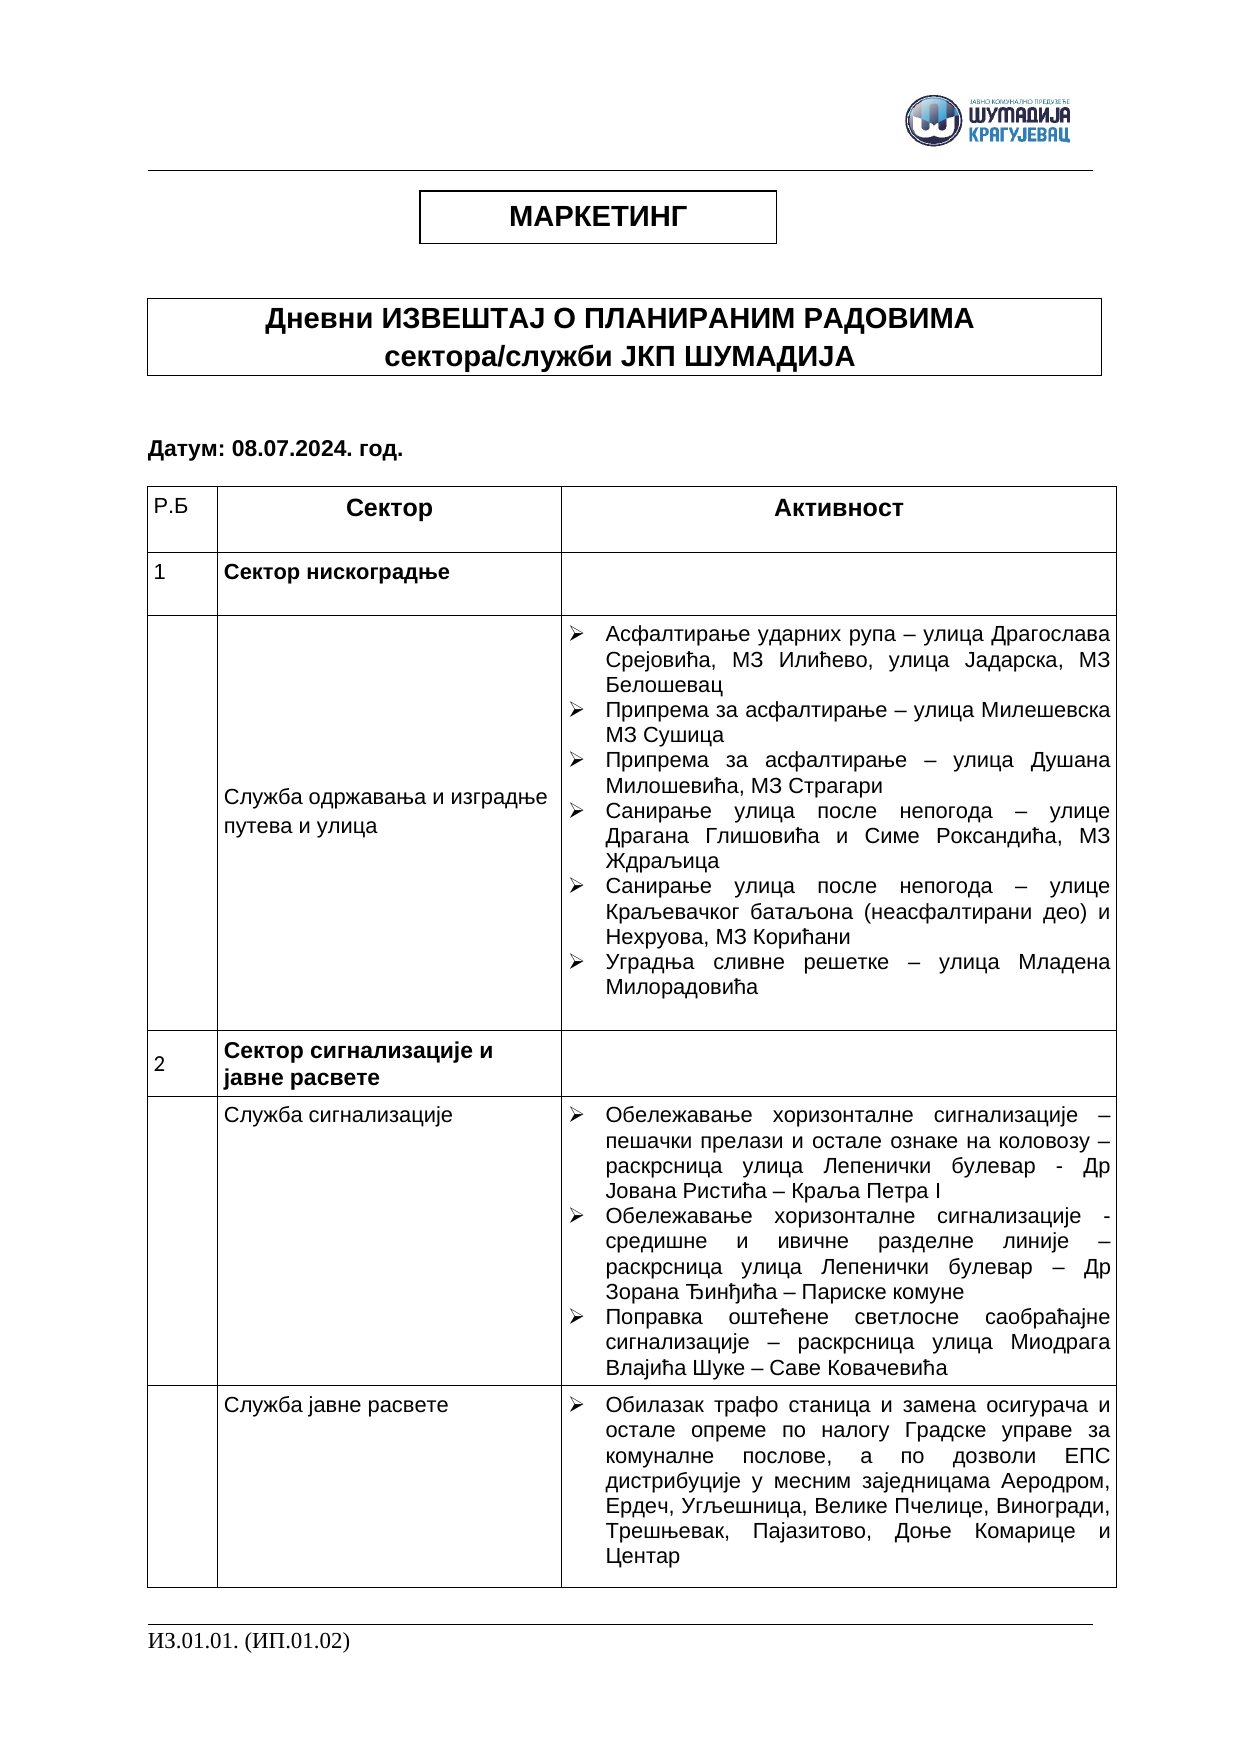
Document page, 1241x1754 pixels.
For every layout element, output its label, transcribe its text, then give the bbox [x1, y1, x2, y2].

table_cell 2 [148, 1031, 217, 1096]
table_cell Обележавање хоризонталне сигнализације – пешачки прелази и остале ознаке на коловозу – раскрсница улица Лепенички булевар - Др Јована Ристића – Краља Петра I Обележавање хоризонталне сигнализације -средишне и ивичне разделне линије – раскрсница улица Лепенички булевар – Др Зорана Ђинђића – Париске комуне Поправка оштећене светлосне саобраћајне сигнализације – раскрсница улица Миодрага Влајића Шуке – Саве Ковачевића [562, 1097, 1116, 1385]
table_cell [1117, 552, 1240, 614]
table_header [1117, 486, 1240, 552]
table_cell [1117, 1030, 1240, 1096]
table_cell [1117, 1385, 1240, 1587]
table_cell Обилазак трафо станица и замена осигурача и остале опреме по налогу Градске управе за комуналне послове, а по дозволи ЕПС дистрибуције у месним заједницама Аеродром, Ердеч, Угљешница, Велике Пчелице, Виногради, Трешњевак, Пајазитово, Доње Комарице и Центар Замена сијалица у МЗ Јовановац [562, 1386, 1116, 1587]
table_cell [562, 1031, 1116, 1096]
table_cell [1117, 615, 1240, 1030]
table_header Сектор [218, 487, 561, 552]
table_cell [148, 616, 217, 1030]
table_cell Сектор сигнализације и јавне расвете [218, 1031, 561, 1096]
table_cell 1 [148, 553, 217, 614]
table_cell Сектор нискоградње [218, 553, 561, 614]
table_cell [1117, 1096, 1240, 1385]
text Датум: 08.07.2024. год. [148, 435, 1093, 461]
table_cell Асфалтирање ударних рупа – улица Драгослава Срејовића, МЗ Илићево, улица Јадарска, МЗ Белошевац Припрема за асфалтирање – улица Милешевска МЗ Сушица Припрема за асфалтирање – улица Душана Милошевића, МЗ Страгари Санирање улица после непогода – улице Драгана Глишовића и Симе Роксандића, МЗ Ждраљица Санирање улица после непогода – улице Краљевачког батаљона (неасфалтирани део) и Нехруова, МЗ Корићани Уградња сливне решетке – улица Младена Милорадовића [562, 616, 1116, 1030]
table_cell Служба сигнализације [218, 1097, 561, 1385]
text МАРКЕТИНГ [436, 199, 761, 233]
table_cell Служба одржавања и изградње путева и улица [218, 616, 561, 1030]
table_cell [562, 553, 1116, 614]
table_header Активност [562, 487, 1116, 552]
picture [893, 85, 1082, 156]
table_cell [148, 1097, 217, 1385]
text Дневни ИЗВЕШТАЈ О ПЛАНИРАНИМ РАДОВИМА сектора/служби ЈКП ШУМАДИЈА [148, 299, 1101, 375]
table_cell Служба јавне расвете [218, 1386, 561, 1587]
table_cell [148, 1386, 217, 1587]
table_header Р.Б [148, 487, 217, 552]
